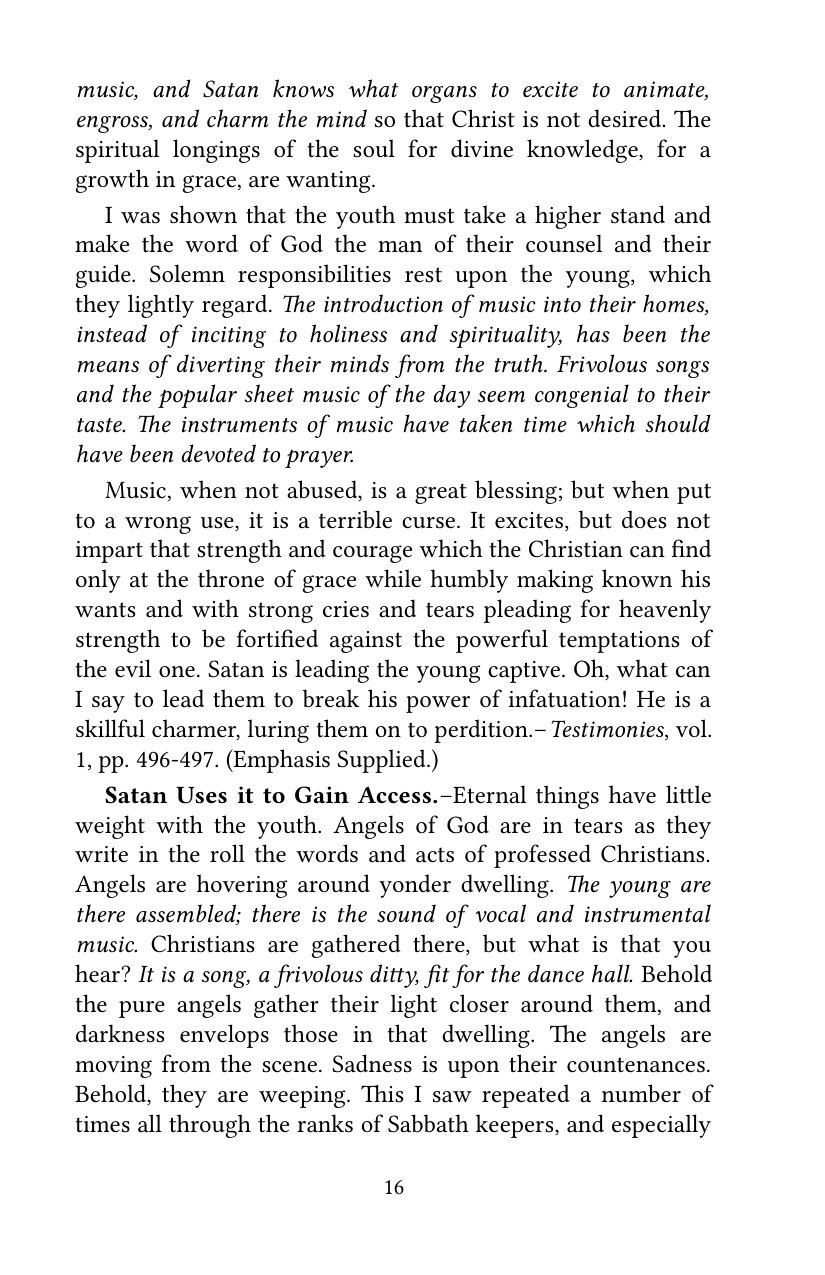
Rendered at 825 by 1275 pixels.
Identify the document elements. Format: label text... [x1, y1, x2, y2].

text Satan Uses it to Gain Access.–Eternal things have little weight with the youth. Angels of God are in tears as they write in the roll the words and acts of professed Christians. Angels are hovering around yonder dwelling. The young are there assembled; there is the sound of vocal and instrumental music. Christians are gathered there, but what is that you hear? It is a song, a frivolous ditty, fit for the dance hall. Behold the pure angels gather their light closer around them, and darkness envelops those in that dwelling. The angels are moving from the scene. Sadness is upon their countenances. Behold, they are weeping. This I saw repeated a number of times all through the ranks of Sabbath keepers, and especially [75, 781, 712, 1138]
text Music, when not abused, is a great blessing; but when put to a wrong use, it is a terrible curse. It excites, but does not impart that strength and courage which the Christian can find only at the throne of grace while humbly making known his wants and with strong cries and tears pleading for heavenly strength to be fortified against the powerful temptations of the evil one. Satan is leading the young captive. Oh, what can I say to lead them to break his power of infatuation! He is a skillful charmer, luring them on to perdition.–Testimonies, vol. 1, pp. 496-497. (Emphasis Supplied.) [75, 476, 712, 773]
text music, and Satan knows what organs to excite to animate, engross, and charm the mind so that Christ is not desired. The spiritual longings of the soul for divine knowledge, for a growth in grace, are wanting. [75, 75, 712, 193]
text I was shown that the youth must take a higher stand and make the word of God the man of their counsel and their guide. Solemn responsibilities rest upon the young, which they lightly regard. The introduction of music into their homes, instead of inciting to holiness and spirituality, has been the means of diverting their minds from the truth. Frivolous songs and the popular sheet music of the day seem congenial to their taste. The instruments of music have taken time which should have been devoted to prayer. [75, 201, 712, 468]
